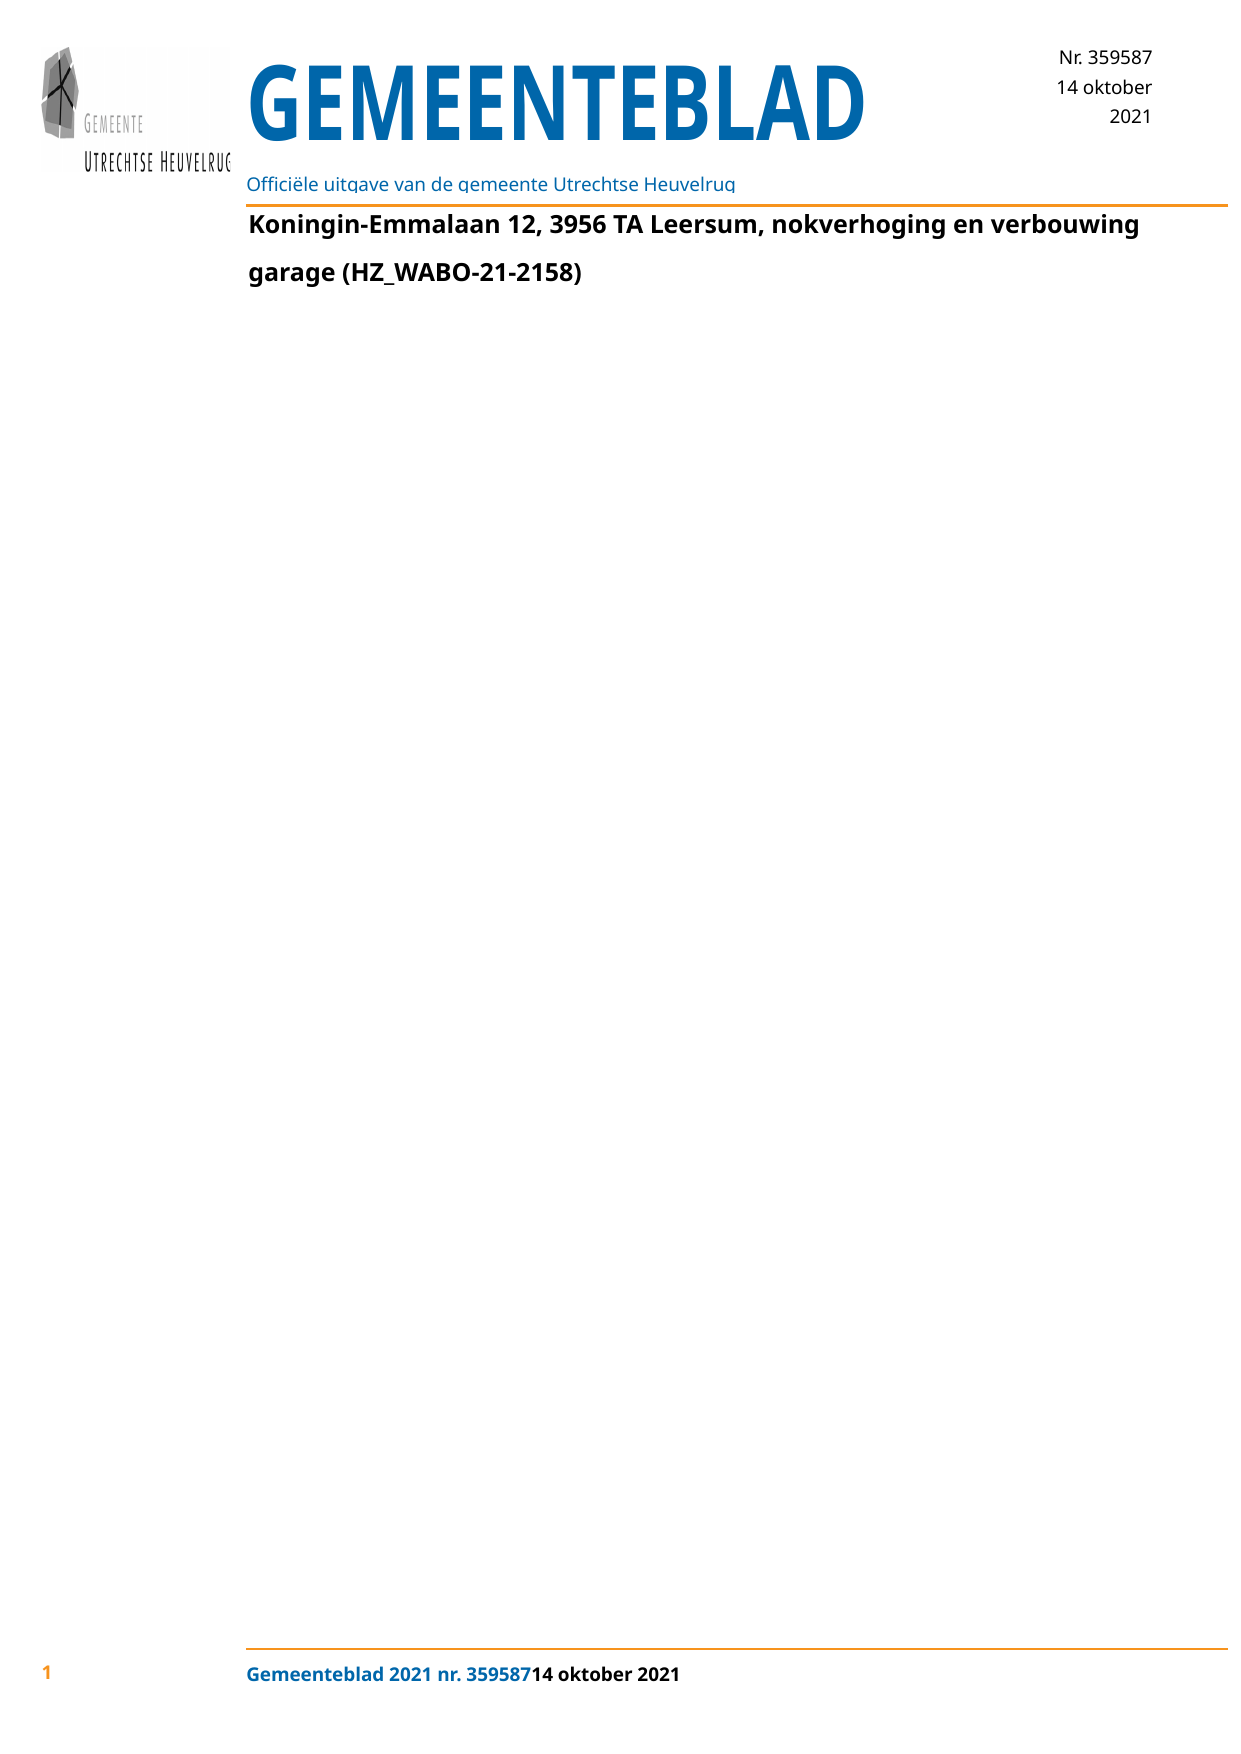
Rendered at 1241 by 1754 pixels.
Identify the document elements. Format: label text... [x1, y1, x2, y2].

text Koningin-Emmalaan 12, 3956 TA Leersum, nokverhoging en verbouwing garage (HZ_WABO-21-2158) [248, 207, 1152, 288]
picture [41, 47, 231, 172]
